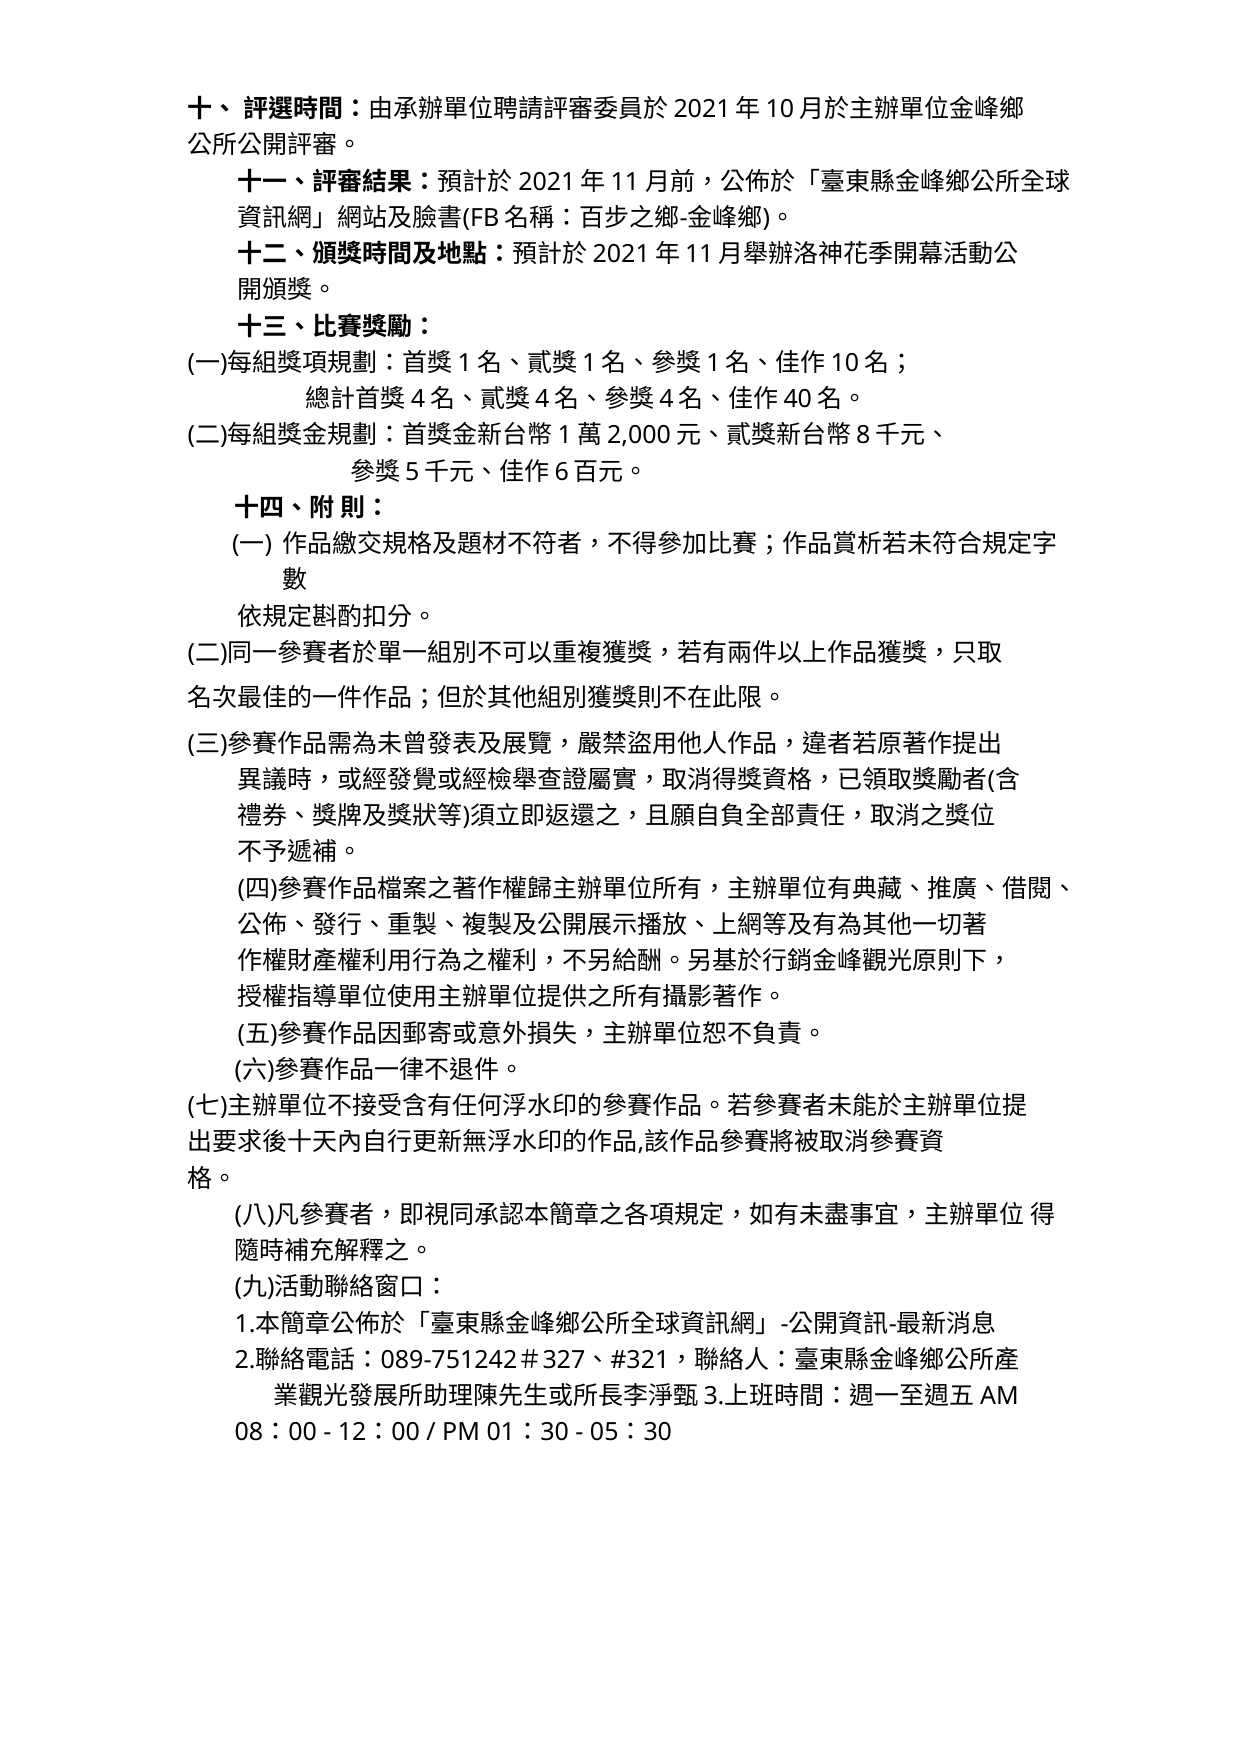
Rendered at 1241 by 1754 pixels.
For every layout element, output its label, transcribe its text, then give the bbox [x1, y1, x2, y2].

list 作權財產權利用行為之權利，不另給酬。另基於行銷金峰觀光原則下， [237, 941, 1078, 977]
text 出要求後十天內自行更新無浮水印的作品,該作品參賽將被取消參賽資 [187, 1122, 1078, 1158]
text (七)主辦單位不接受含有任何浮水印的參賽作品。若參賽者未能於主辦單位提 [187, 1086, 1078, 1122]
text (二)同一參賽者於單一組別不可以重複獲獎，若有兩件以上作品獲獎，只取 [187, 632, 1078, 669]
list (五)參賽作品因郵寄或意外損失，主辦單位恕不負責。 [237, 1013, 1078, 1049]
list 十一、評審結果：預計於 2021年11 月前，公佈於「臺東縣金峰鄉公所全球 [237, 161, 1078, 197]
text 公所公開評審。 [187, 125, 1078, 161]
list 資訊網」網站及臉書(FB名稱：百步之鄉-金峰鄉)。 [237, 197, 1078, 234]
list 依規定斟酌扣分。 [237, 596, 1078, 632]
list 異議時，或經發覺或經檢舉查證屬實，取消得獎資格，已領取獎勵者(含 [237, 759, 1078, 796]
text (三)參賽作品需為未曾發表及展覽，嚴禁盜用他人作品，違者若原著作提出 [187, 723, 1078, 759]
list 08：00 - 12：00 / PM 01：30 - 05：30 [234, 1412, 1078, 1448]
text 十、 評選時間：由承辦單位聘請評審委員於2021年10月於主辦單位金峰鄉 [187, 89, 1078, 125]
text 總計首獎4名、貳獎4名、參獎4名、佳作40名。 [306, 379, 1078, 415]
list 十二、頒獎時間及地點：預計於2021年11月舉辦洛神花季開幕活動公 [237, 234, 1078, 270]
list (四)參賽作品檔案之著作權歸主辦單位所有，主辦單位有典藏、推廣、借閱、 [237, 868, 1078, 904]
list 授權指導單位使用主辦單位提供之所有攝影著作。 [237, 977, 1078, 1013]
list 作品繳交規格及題材不符者，不得參加比賽；作品賞析若未符合規定字數 [232, 524, 1078, 596]
list 公佈、發行、重製、複製及公開展示播放、上網等及有為其他一切著 [237, 904, 1078, 941]
list (八)凡參賽者，即視同承認本簡章之各項規定，如有未盡事宜，主辦單位 得 [234, 1194, 1078, 1231]
text 參獎5千元、佳作6百元。 [350, 451, 1078, 487]
text (二)每組獎金規劃：首獎金新台幣1萬2,000元、貳獎新台幣8千元、 [187, 415, 1078, 451]
list 不予遞補。 [237, 832, 1078, 868]
list 隨時補充解釋之。 [234, 1231, 1078, 1267]
text 格。 [187, 1158, 1078, 1194]
list 1.本簡章公佈於「臺東縣金峰鄉公所全球資訊網」-公開資訊-最新消息 [234, 1303, 1078, 1339]
list 2.聯絡電話：089-751242＃327、#321，聯絡人：臺東縣金峰鄉公所產 [234, 1339, 1078, 1376]
list (九)活動聯絡窗口： [234, 1267, 1078, 1303]
list 禮券、獎牌及獎狀等)須立即返還之，且願自負全部責任，取消之獎位 [237, 796, 1078, 832]
list 開頒獎。 [237, 270, 1078, 306]
list 十三、比賽獎勵： [237, 306, 1078, 342]
list 十四、附 則： [234, 487, 1078, 524]
text (一)每組獎項規劃：首獎1名、貳獎1名、參獎1名、佳作10名； [187, 342, 1078, 379]
list 業觀光發展所助理陳先生或所長李淨甄3.上班時間：週一至週五 AM [234, 1376, 1078, 1412]
text 名次最佳的一件作品；但於其他組別獲獎則不在此限。 [187, 678, 1078, 714]
list (六)參賽作品一律不退件。 [234, 1049, 1078, 1086]
